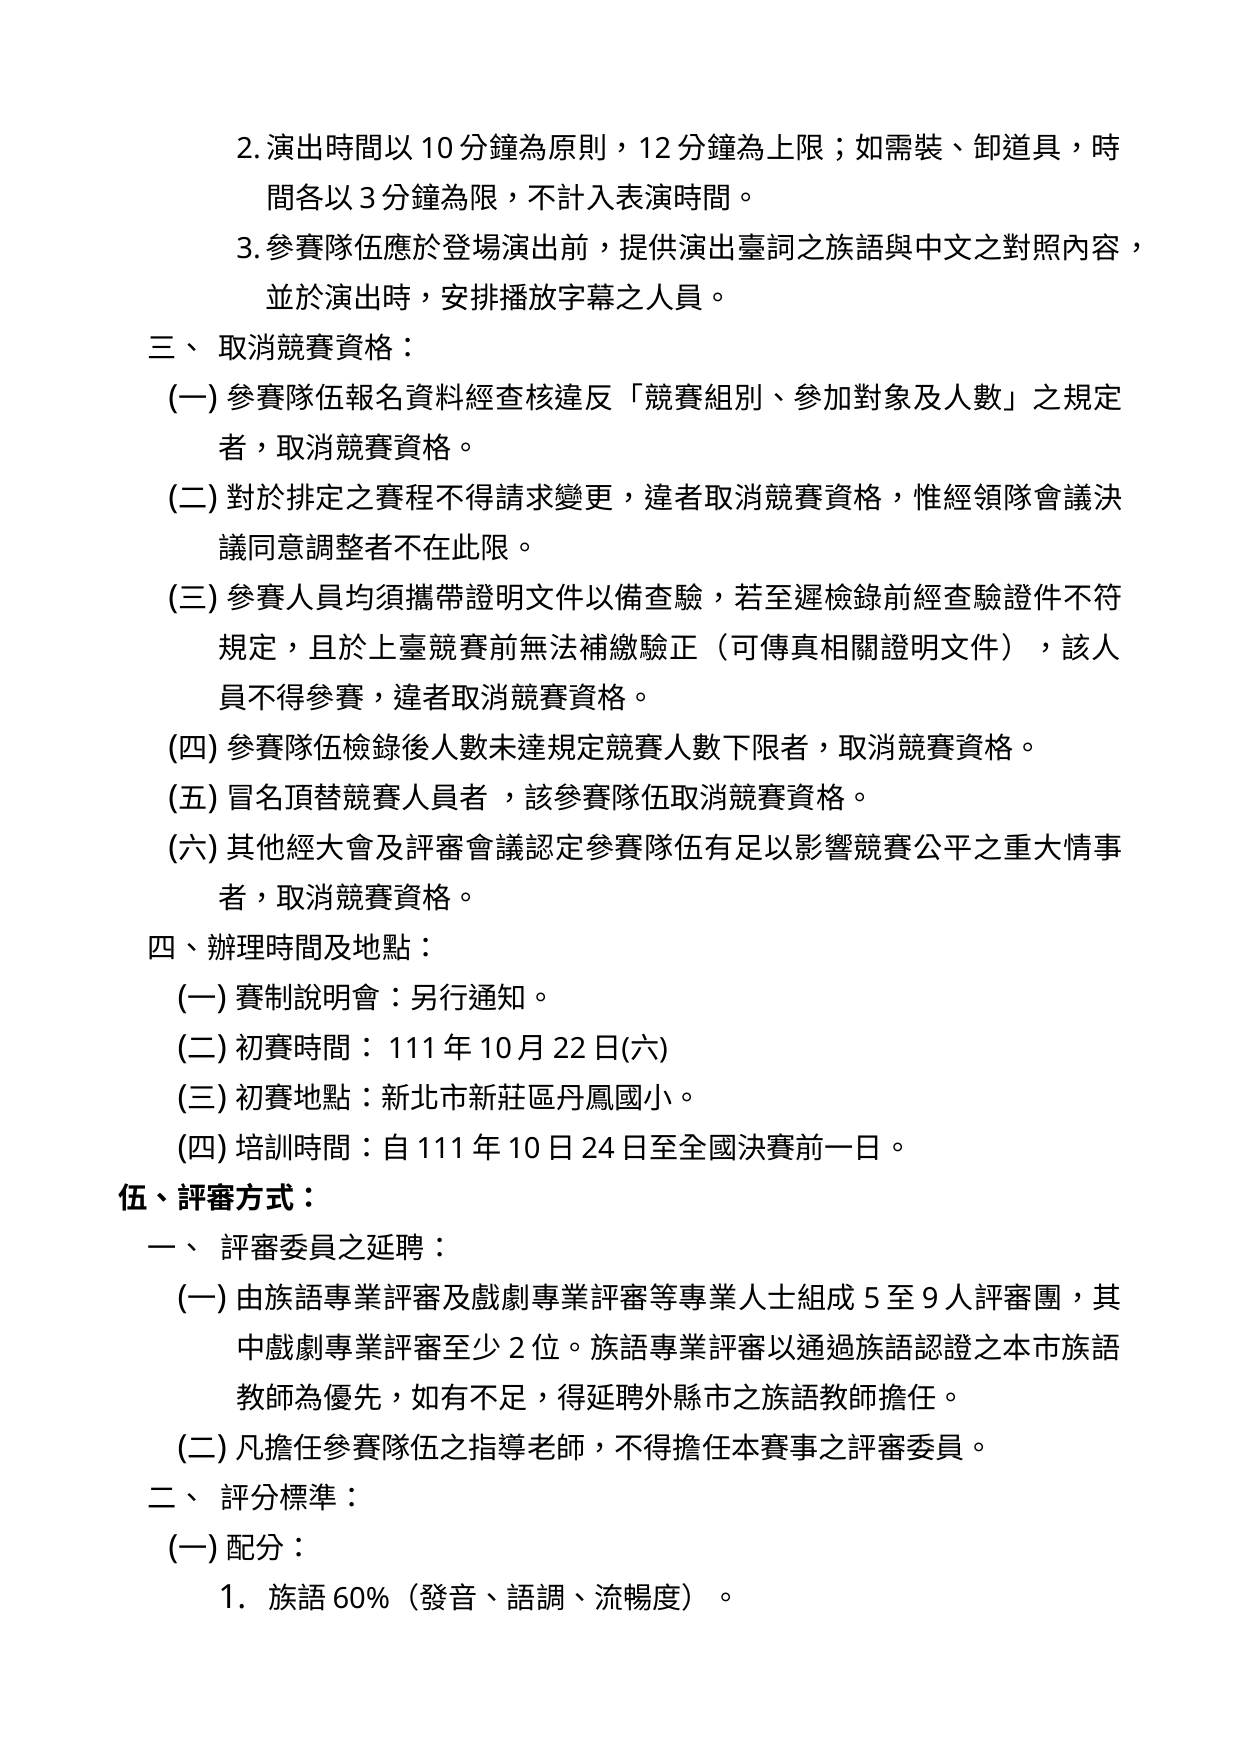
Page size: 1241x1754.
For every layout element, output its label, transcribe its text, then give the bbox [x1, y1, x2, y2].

list 參賽人員均須攜帶證明文件以備查驗，若至遲檢錄前經查驗證件不符規定，且於上臺競賽前無法補繳驗正（可傳真相關證明文件），該人員不得參賽，違者取消競賽資格。 [168, 568, 1122, 718]
list 冒名頂替競賽人員者 ，該參賽隊伍取消競賽資格。 [168, 768, 1122, 818]
list 族語60%（發音、語調、流暢度）。 [218, 1568, 1122, 1618]
list 評審委員之延聘： [148, 1218, 1122, 1268]
list 演出時間以10分鐘為原則，12分鐘為上限；如需裝、卸道具，時間各以3分鐘為限，不計入表演時間。 [236, 118, 1122, 218]
list 由族語專業評審及戲劇專業評審等專業人士組成5至9人評審團，其中戲劇專業評審至少2位。族語專業評審以通過族語認證之本市族語教師為優先，如有不足，得延聘外縣市之族語教師擔任。 [177, 1268, 1122, 1418]
list 評審方式： [118, 1168, 1122, 1218]
list 凡擔任參賽隊伍之指導老師，不得擔任本賽事之評審委員。 [177, 1418, 1122, 1468]
list 培訓時間：自111年10日24日至全國決賽前一日。 [177, 1118, 1122, 1168]
list 配分： [168, 1518, 1122, 1568]
list 初賽時間： 111年10月22日(六) [177, 1018, 1122, 1068]
list 評分標準： [148, 1468, 1122, 1518]
list 賽制說明會：另行通知。 [168, 968, 1122, 1018]
list 取消競賽資格： [148, 318, 1122, 368]
list 初賽地點：新北市新莊區丹鳳國小。 [177, 1068, 1122, 1118]
list 對於排定之賽程不得請求變更，違者取消競賽資格，惟經領隊會議決議同意調整者不在此限。 [168, 468, 1122, 568]
list 其他經大會及評審會議認定參賽隊伍有足以影響競賽公平之重大情事者，取消競賽資格。 [168, 818, 1122, 918]
list 辦理時間及地點： [148, 918, 1122, 968]
list 參賽隊伍應於登場演出前，提供演出臺詞之族語與中文之對照內容，並於演出時，安排播放字幕之人員。 [236, 218, 1122, 318]
list 參賽隊伍報名資料經查核違反「競賽組別、參加對象及人數」之規定者，取消競賽資格。 [168, 368, 1122, 468]
list 參賽隊伍檢錄後人數未達規定競賽人數下限者，取消競賽資格。 [168, 718, 1122, 768]
